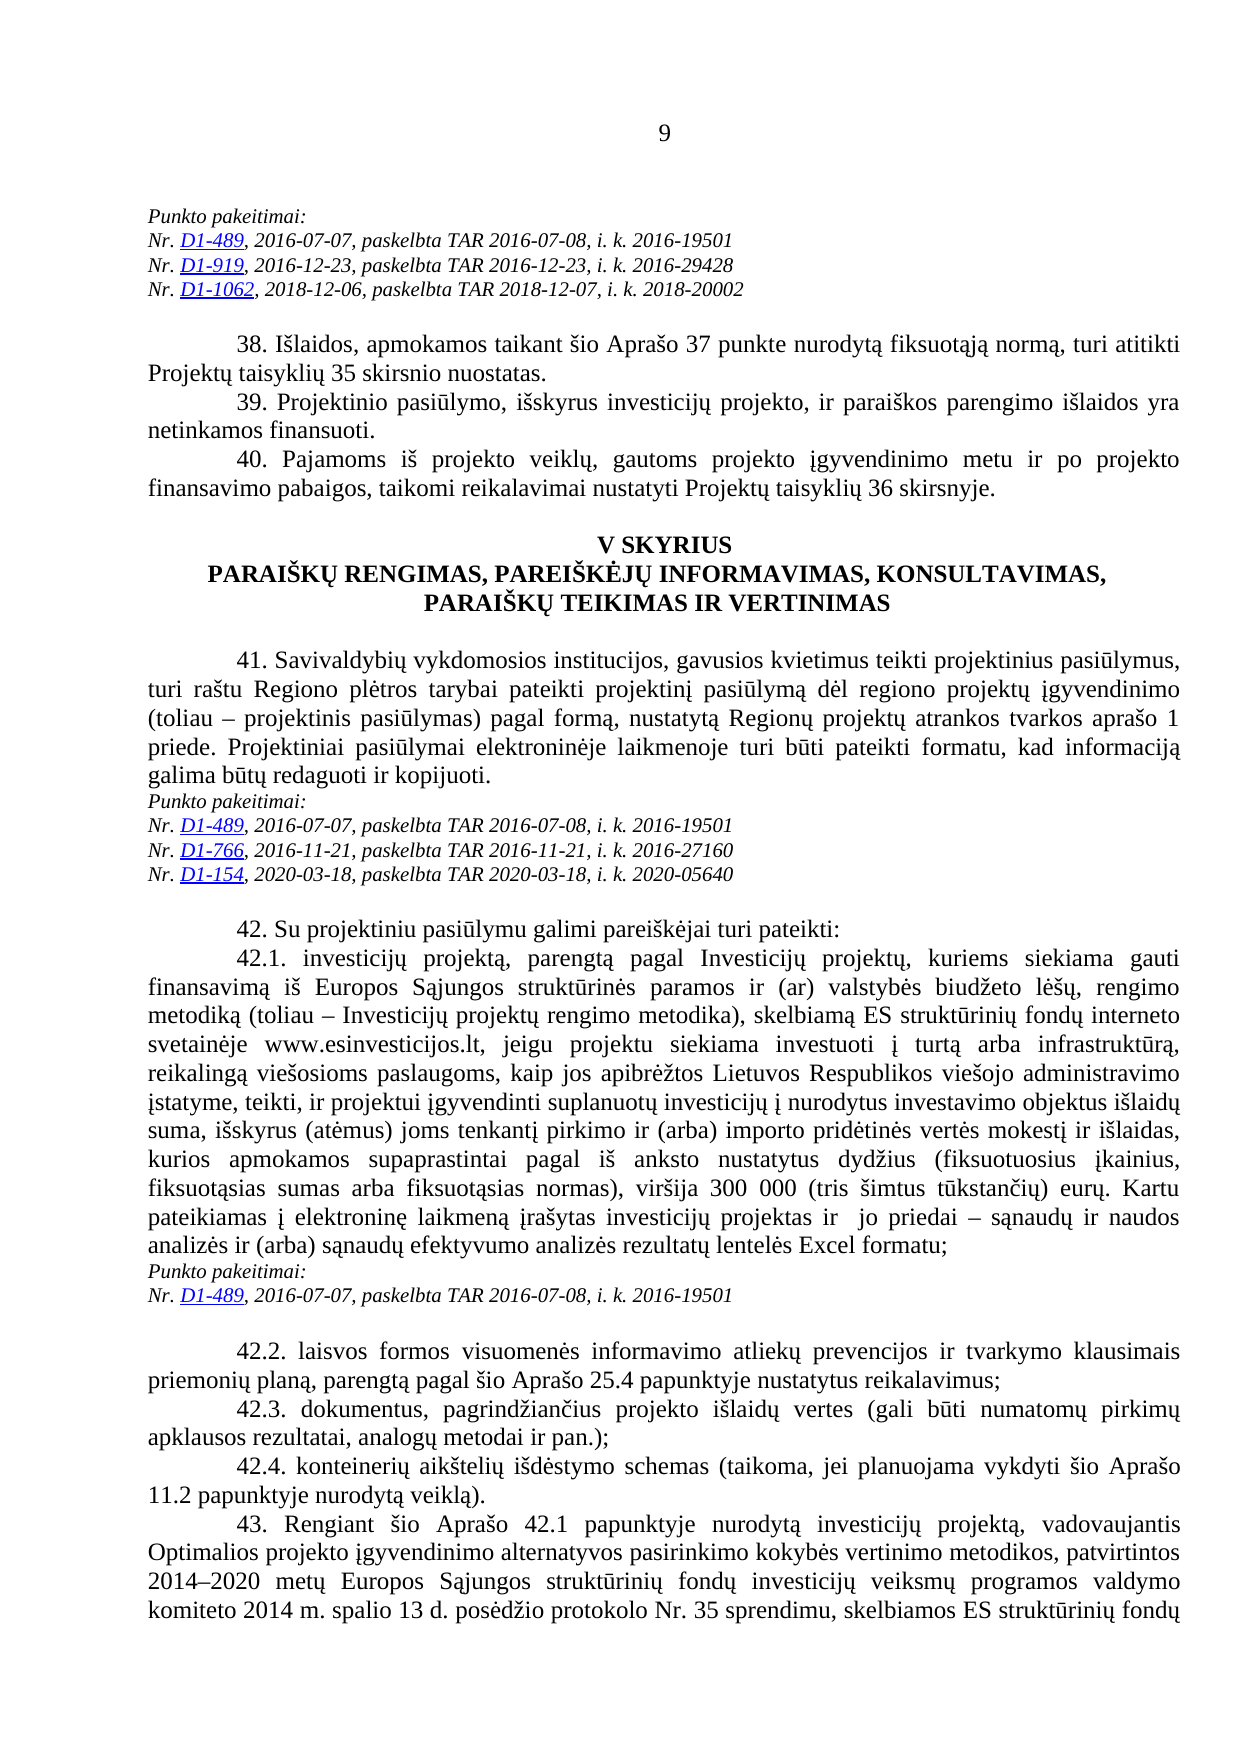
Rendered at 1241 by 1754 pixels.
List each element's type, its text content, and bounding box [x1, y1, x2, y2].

text Nr. D1-1062, 2018-12-06, paskelbta TAR 2018-12-07, i. k. 2018-20002 [148, 277, 1181, 301]
text Nr. D1-489, 2016-07-07, paskelbta TAR 2016-07-08, i. k. 2016-19501 [148, 813, 1181, 837]
text 43. Rengiant šio Aprašo 42.1 papunktyje nurodytą investicijų projektą, vadovaujantis Optimalios projekto įgyvendinimo alternatyvos pasirinkimo kokybės vertinimo metodikos, patvirtintos 2014–2020 metų Europos Sąjungos struktūrinių fondų investicijų veiksmų programos valdymo komiteto 2014 m. spalio 13 d. posėdžio protokolo Nr. 35 sprendimu, skelbiamos ES struktūrinių fondų [148, 1509, 1181, 1624]
text Nr. D1-766, 2016-11-21, paskelbta TAR 2016-11-21, i. k. 2016-27160 [148, 837, 1181, 862]
text Punkto pakeitimai: [148, 789, 1181, 813]
text 40. Pajamoms iš projekto veiklų, gautoms projekto įgyvendinimo metu ir po projekto finansavimo pabaigos, taikomi reikalavimai nustatyti Projektų taisyklių 36 skirsnyje. [148, 444, 1181, 502]
text 42.3. dokumentus, pagrindžiančius projekto išlaidų vertes (gali būti numatomų pirkimų apklausos rezultatai, analogų metodai ir pan.); [148, 1394, 1181, 1451]
text Punkto pakeitimai: [148, 204, 1181, 228]
text 42.1. investicijų projektą, parengtą pagal Investicijų projektų, kuriems siekiama gauti finansavimą iš Europos Sąjungos struktūrinės paramos ir (ar) valstybės biudžeto lėšų, rengimo metodiką (toliau – Investicijų projektų rengimo metodika), skelbiamą ES struktūrinių fondų interneto svetainėje www.esinvesticijos.lt, jeigu projektu siekiama investuoti į turtą arba infrastruktūrą, reikalingą viešosioms paslaugoms, kaip jos apibrėžtos Lietuvos Respublikos viešojo administravimo įstatyme, teikti, ir projektui įgyvendinti suplanuotų investicijų į nurodytus investavimo objektus išlaidų suma, išskyrus (atėmus) joms tenkantį pirkimo ir (arba) importo pridėtinės vertės mokestį ir išlaidas, kurios apmokamos supaprastintai pagal iš anksto nustatytus dydžius (fiksuotuosius įkainius, fiksuotąsias sumas arba fiksuotąsias normas), viršija 300 000 (tris šimtus tūkstančių) eurų. Kartu pateikiamas į elektroninę laikmeną įrašytas investicijų projektas ir jo priedai – sąnaudų ir naudos analizės ir (arba) sąnaudų efektyvumo analizės rezultatų lentelės Excel formatu; [148, 943, 1181, 1259]
text Punkto pakeitimai: [148, 1259, 1181, 1283]
text 42.2. laisvos formos visuomenės informavimo atliekų prevencijos ir tvarkymo klausimais priemonių planą, parengtą pagal šio Aprašo 25.4 papunktyje nustatytus reikalavimus; [148, 1336, 1181, 1394]
text Nr. D1-489, 2016-07-07, paskelbta TAR 2016-07-08, i. k. 2016-19501 [148, 228, 1181, 252]
text 41. Savivaldybių vykdomosios institucijos, gavusios kvietimus teikti projektinius pasiūlymus, turi raštu Regiono plėtros tarybai pateikti projektinį pasiūlymą dėl regiono projektų įgyvendinimo (toliau – projektinis pasiūlymas) pagal formą, nustatytą Regionų projektų atrankos tvarkos aprašo 1 priede. Projektiniai pasiūlymai elektroninėje laikmenoje turi būti pateikti formatu, kad informaciją galima būtų redaguoti ir kopijuoti. [148, 646, 1181, 789]
text V SKYRIUS [148, 531, 1181, 559]
text Nr. D1-489, 2016-07-07, paskelbta TAR 2016-07-08, i. k. 2016-19501 [148, 1283, 1181, 1307]
text Nr. D1-154, 2020-03-18, paskelbta TAR 2020-03-18, i. k. 2020-05640 [148, 862, 1181, 886]
text PARAIŠKŲ RENGIMAS, PAREIŠKĖJŲ INFORMAVIMAS, KONSULTAVIMAS, PARAIŠKŲ TEIKIMAS IR VERTINIMAS [148, 559, 1167, 617]
text 42.4. konteinerių aikštelių išdėstymo schemas (taikoma, jei planuojama vykdyti šio Aprašo 11.2 papunktyje nurodytą veiklą). [148, 1451, 1181, 1509]
text 39. Projektinio pasiūlymo, išskyrus investicijų projekto, ir paraiškos parengimo išlaidos yra netinkamos finansuoti. [148, 387, 1181, 444]
text 42. Su projektiniu pasiūlymu galimi pareiškėjai turi pateikti: [148, 914, 1181, 943]
text 38. Išlaidos, apmokamos taikant šio Aprašo 37 punkte nurodytą fiksuotąją normą, turi atitikti Projektų taisyklių 35 skirsnio nuostatas. [148, 329, 1181, 387]
text Nr. D1-919, 2016-12-23, paskelbta TAR 2016-12-23, i. k. 2016-29428 [148, 252, 1181, 277]
